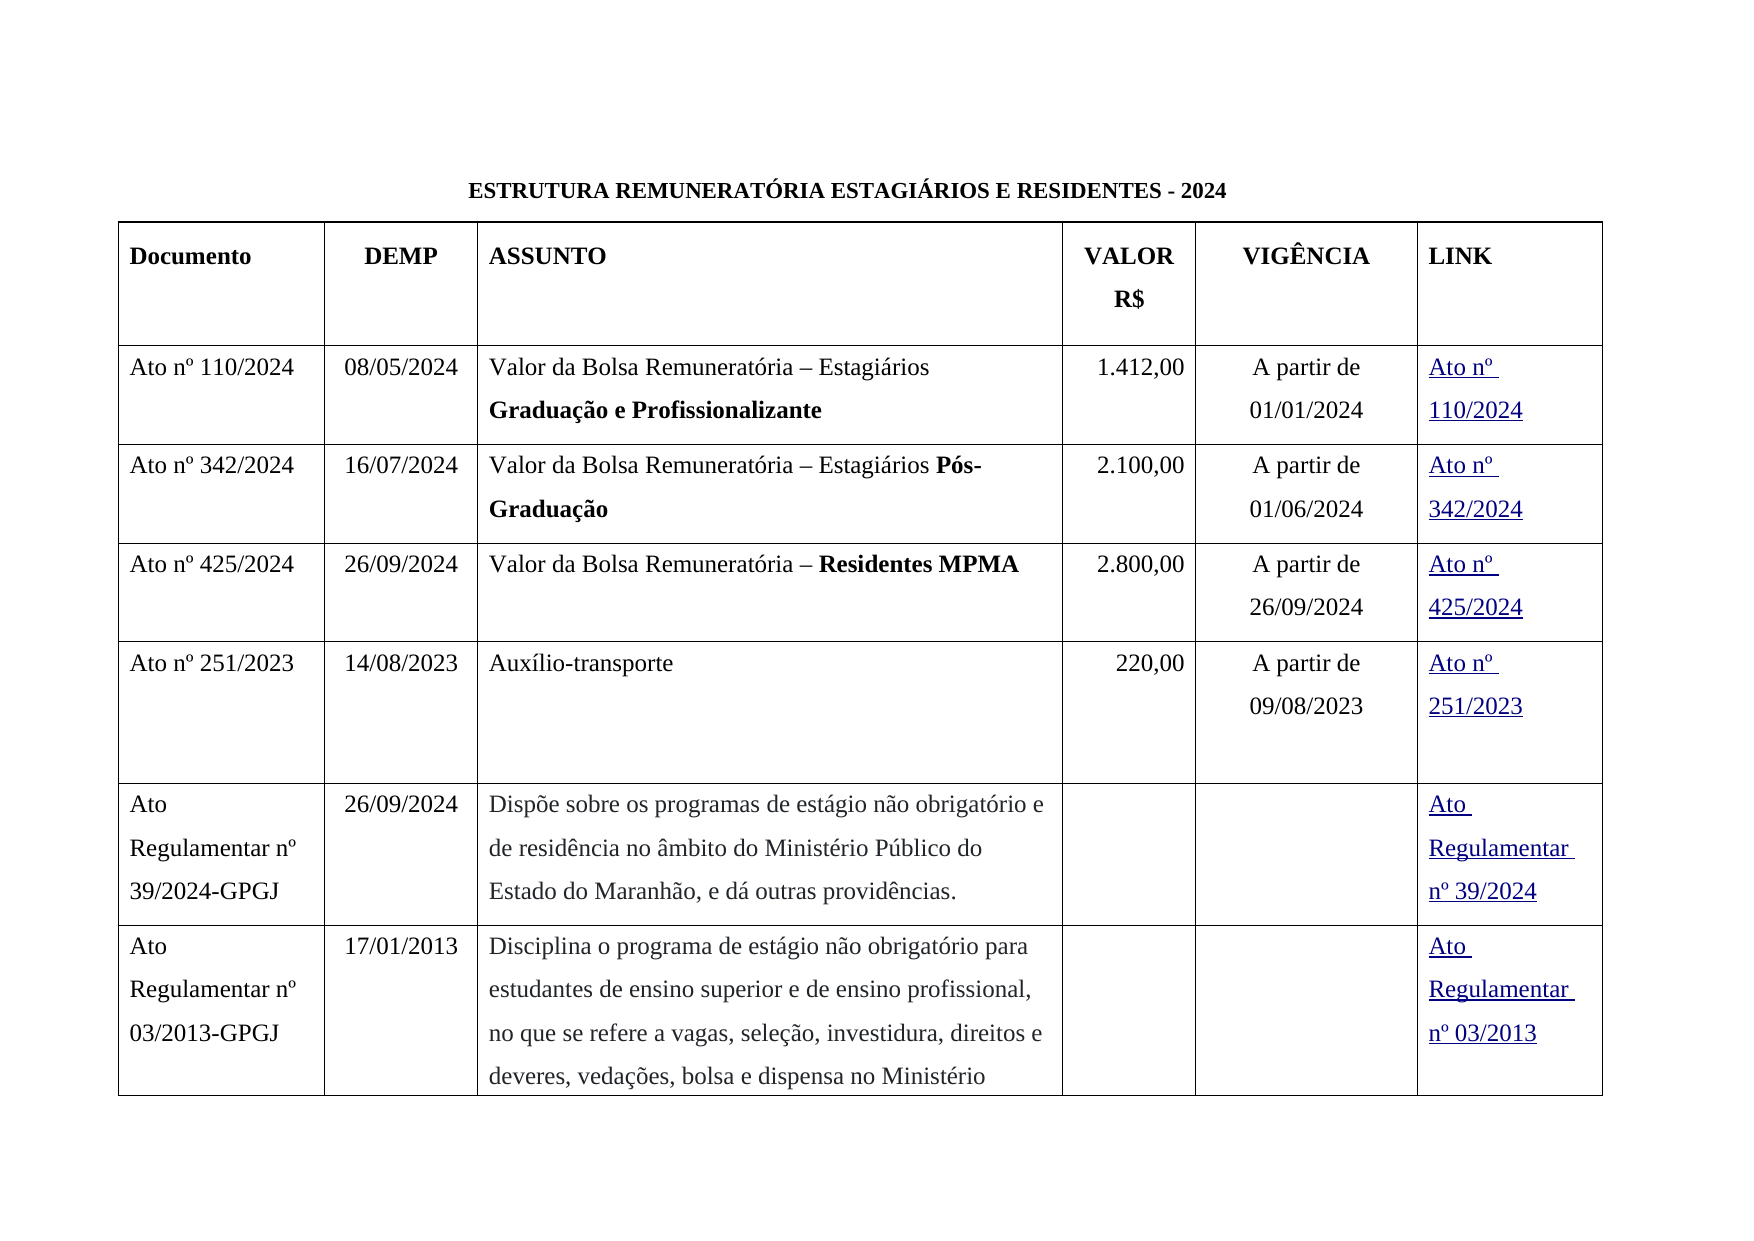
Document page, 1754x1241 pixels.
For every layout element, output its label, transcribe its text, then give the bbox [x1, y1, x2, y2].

table_cell Auxílio-transporte [478, 642, 1062, 783]
table_cell 2.100,00 [1063, 445, 1195, 542]
table_cell Ato nº 425/2024 [119, 544, 324, 641]
table_cell Ato nº 342/2024 [1418, 445, 1602, 542]
table_cell A partir de 26/09/2024 [1196, 544, 1417, 641]
table_cell Disciplina o programa de estágio não obrigatório para estudantes de ensino superior e de ensino profissional, no que se refere a vagas, seleção, investidura, direitos e deveres, vedações, bolsa e dispensa no Ministério [478, 926, 1062, 1095]
table_header Documento [119, 223, 324, 345]
table_cell [1196, 784, 1417, 924]
table_cell Valor da Bolsa Remuneratória – Estagiários Pós-Graduação [478, 445, 1062, 542]
table_cell Valor da Bolsa Remuneratória – Estagiários Graduação e Profissionalizante [478, 346, 1062, 444]
table_cell A partir de 01/06/2024 [1196, 445, 1417, 542]
table_cell [1196, 926, 1417, 1095]
table_header LINK [1418, 223, 1602, 345]
table_cell 2.800,00 [1063, 544, 1195, 641]
table_cell Ato nº 251/2023 [119, 642, 324, 783]
table_cell Ato nº 110/2024 [119, 346, 324, 444]
table_cell 08/05/2024 [325, 346, 477, 444]
table_cell 17/01/2013 [325, 926, 477, 1095]
table_cell Ato nº 251/2023 [1418, 642, 1602, 783]
table_cell A partir de 09/08/2023 [1196, 642, 1417, 783]
table_cell 220,00 [1063, 642, 1195, 783]
table_cell Valor da Bolsa Remuneratória – Residentes MPMA [478, 544, 1062, 641]
table_cell [1063, 926, 1195, 1095]
table_cell Ato nº 110/2024 [1418, 346, 1602, 444]
table_cell Ato Regulamentar nº 39/2024-GPGJ [119, 784, 324, 924]
table_cell 1.412,00 [1063, 346, 1195, 444]
table_cell [1063, 784, 1195, 924]
table_header DEMP [325, 223, 477, 345]
table_cell Ato Regulamentar nº 03/2013-GPGJ [119, 926, 324, 1095]
table_cell 26/09/2024 [325, 544, 477, 641]
table_cell Dispõe sobre os programas de estágio não obrigatório e de residência no âmbito do Ministério Público do Estado do Maranhão, e dá outras providências. [478, 784, 1062, 924]
table_header VIGÊNCIA [1196, 223, 1417, 345]
table_header VALOR R$ [1063, 223, 1195, 345]
table_cell Ato nº 425/2024 [1418, 544, 1602, 641]
table_cell 14/08/2023 [325, 642, 477, 783]
table_header ASSUNTO [478, 223, 1062, 345]
table_cell Ato Regulamentar nº 03/2013 [1418, 926, 1602, 1095]
text ESTRUTURA REMUNERATÓRIA ESTAGIÁRIOS E RESIDENTES - 2024 [118, 177, 1577, 203]
table_cell Ato Regulamentar nº 39/2024 [1418, 784, 1602, 924]
table_cell 26/09/2024 [325, 784, 477, 924]
table_cell 16/07/2024 [325, 445, 477, 542]
table_cell A partir de 01/01/2024 [1196, 346, 1417, 444]
table_cell Ato nº 342/2024 [119, 445, 324, 542]
